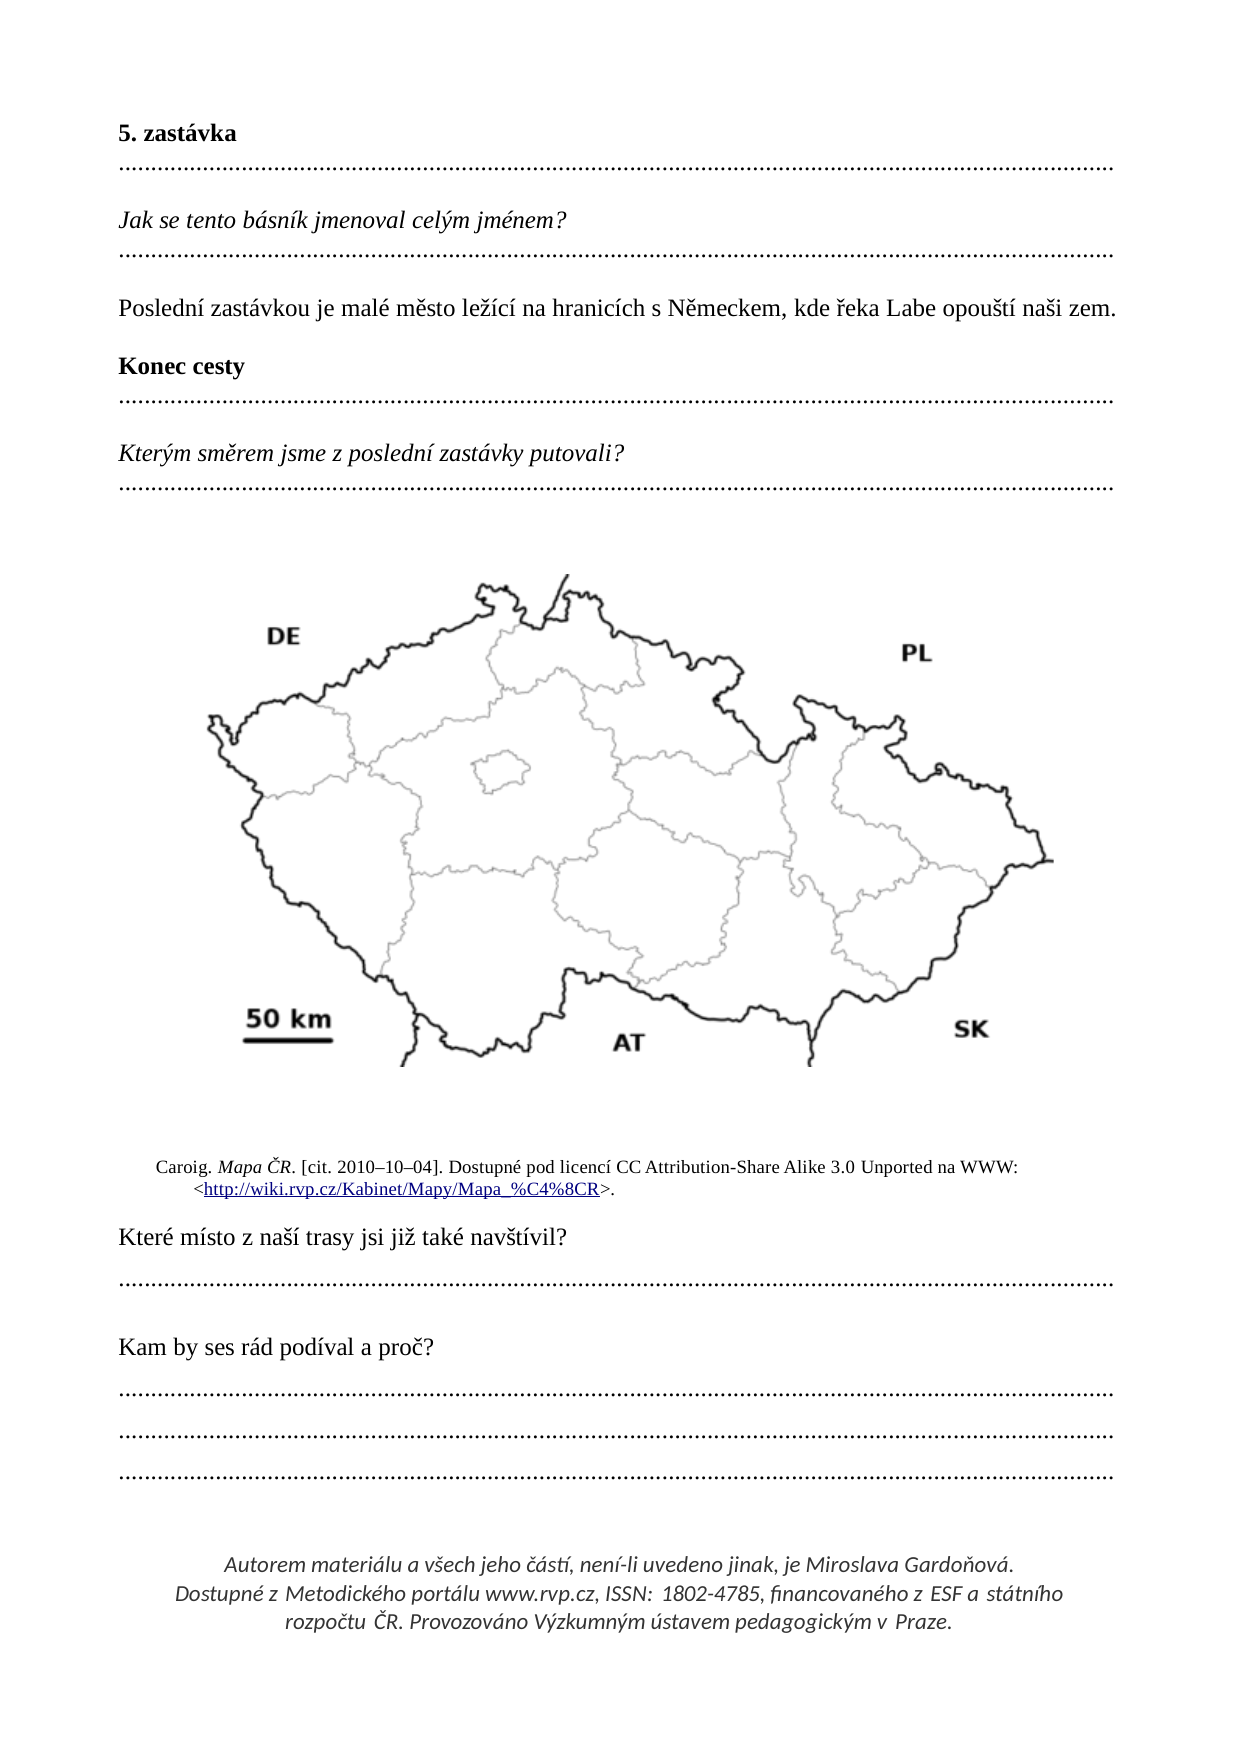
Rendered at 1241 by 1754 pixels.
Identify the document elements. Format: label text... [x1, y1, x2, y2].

text .......................................................................................................................................................... [118, 1263, 1122, 1292]
text Které místo z naší trasy jsi již také navštívil? [118, 1222, 1122, 1251]
picture [198, 574, 1054, 1067]
text Kam by ses rád podíval a proč? [118, 1331, 1122, 1360]
text 5. zastávka .......................................................................................................................................................... [118, 118, 1122, 176]
text Caroig. Mapa ČR. [cit. 2010–10–04]. Dostupné pod licencí CC Attribution-Share Alike 3.0 Unported na WWW: <http://wiki.rvp.cz/Kabinet/Mapy/Mapa_%C4%8CR>. [156, 1155, 1122, 1199]
text .......................................................................................................................................................... [118, 1414, 1122, 1443]
text Konec cesty .......................................................................................................................................................... [118, 351, 1122, 409]
text Kterým směrem jsme z poslední zastávky putovali? .......................................................................................................................................................... [118, 438, 1122, 496]
text .......................................................................................................................................................... [118, 1373, 1122, 1402]
text Jak se tento básník jmenoval celým jménem? [118, 205, 1122, 234]
text Poslední zastávkou je malé město ležící na hranicích s Německem, kde řeka Labe opouští naši zem. [118, 292, 1122, 322]
text .......................................................................................................................................................... [118, 234, 1122, 263]
text .......................................................................................................................................................... [118, 1456, 1122, 1485]
